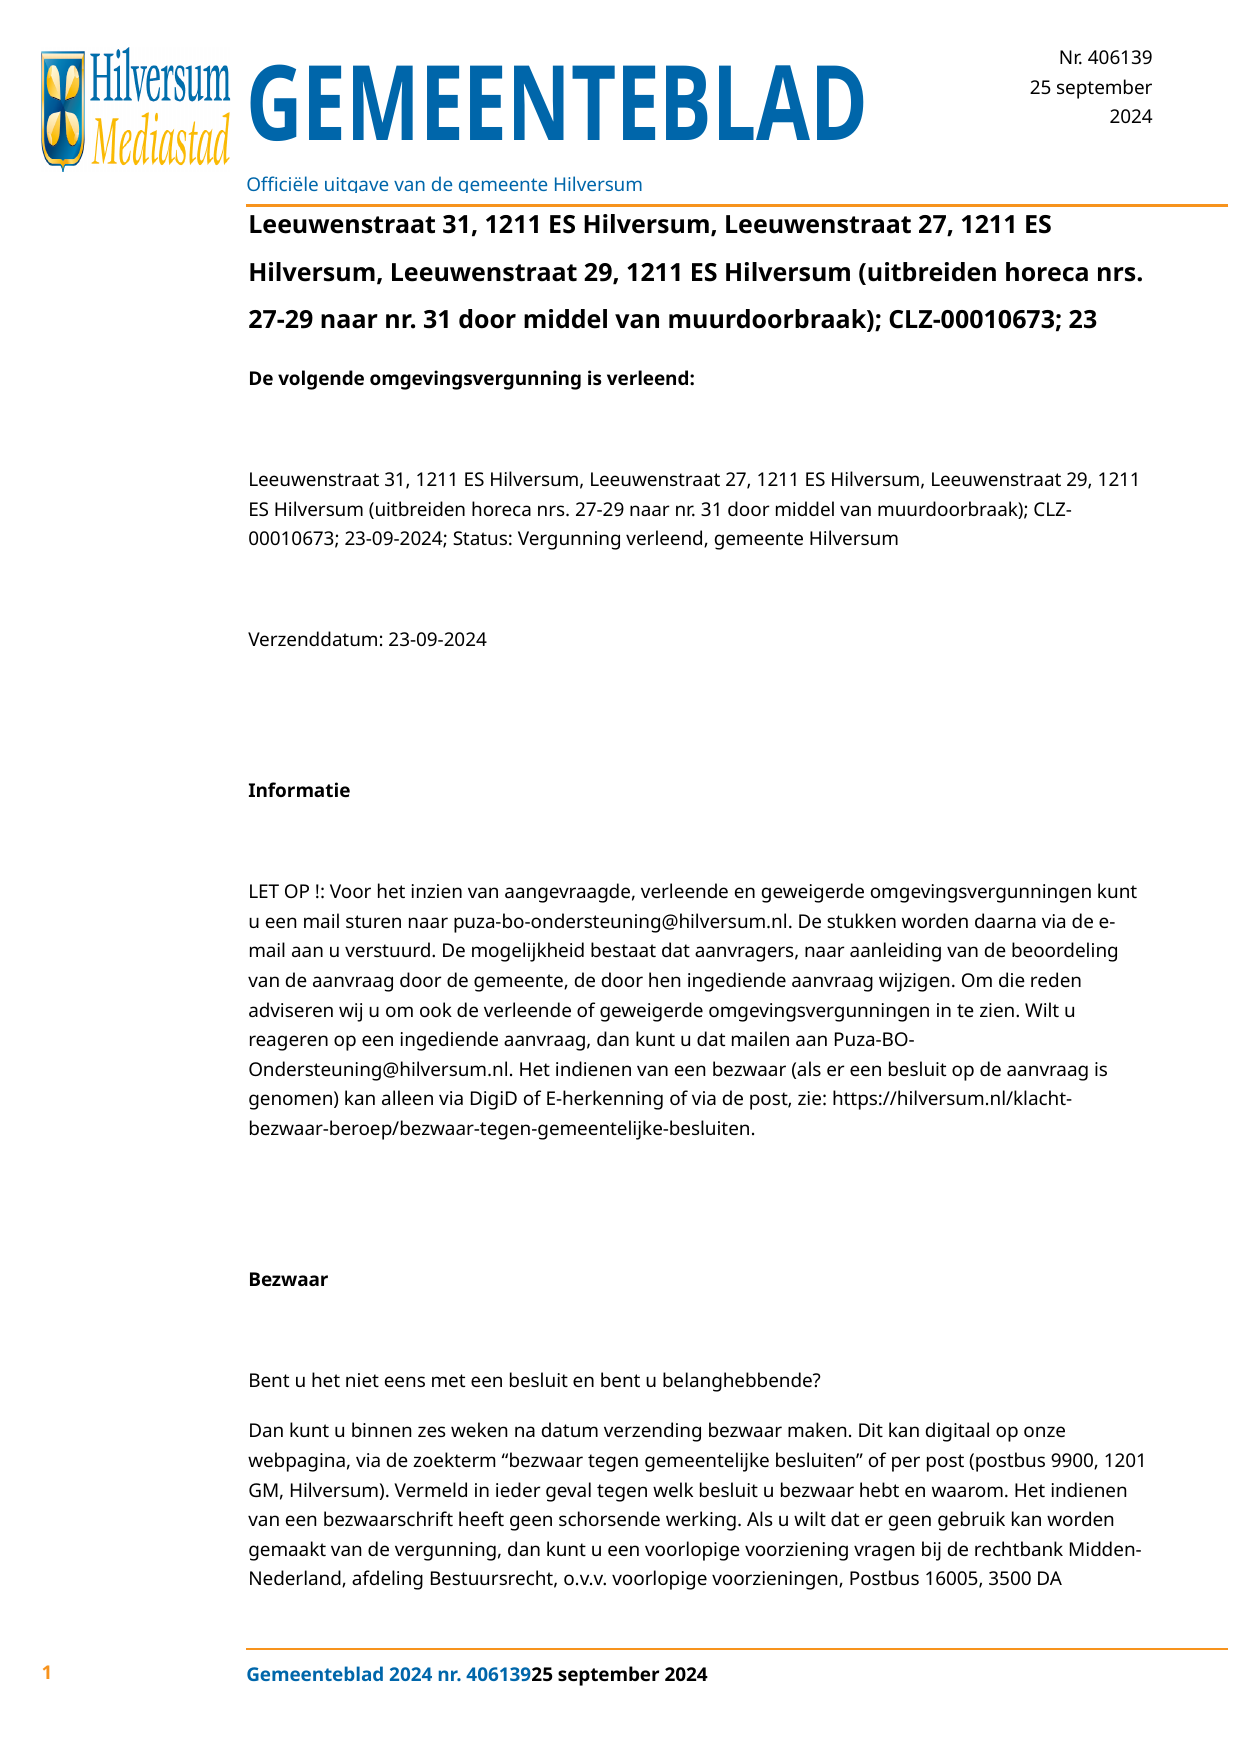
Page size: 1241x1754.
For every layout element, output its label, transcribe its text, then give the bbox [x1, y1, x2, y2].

picture [41, 47, 231, 172]
text Bezwaar [248, 1266, 1152, 1292]
text Leeuwenstraat 31, 1211 ES Hilversum, Leeuwenstraat 27, 1211 ES Hilversum, Leeuwenstraat 29, 1211 ES Hilversum (uitbreiden horeca nrs. 27-29 naar nr. 31 door middel van muurdoorbraak); CLZ-00010673; 23-09-2024; Status: Vergunning verleend, gemeente Hilversum [248, 466, 1152, 551]
text Leeuwenstraat 31, 1211 ES Hilversum, Leeuwenstraat 27, 1211 ES Hilversum, Leeuwenstraat 29, 1211 ES Hilversum (uitbreiden horeca nrs. 27-29 naar nr. 31 door middel van muurdoorbraak); CLZ-00010673; 23 [248, 207, 1152, 336]
text Verzenddatum: 23-09-2024 [248, 626, 1152, 652]
text Bent u het niet eens met een besluit en bent u belanghebbende? [248, 1367, 1152, 1393]
text Informatie [248, 778, 1152, 803]
text Dan kunt u binnen zes weken na datum verzending bezwaar maken. Dit kan digitaal op onze webpagina, via de zoekterm “bezwaar tegen gemeentelijke besluiten” of per post (postbus 9900, 1201 GM, Hilversum). Vermeld in ieder geval tegen welk besluit u bezwaar hebt en waarom. Het indienen van een bezwaarschrift heeft geen schorsende werking. Als u wilt dat er geen gebruik kan worden gemaakt van de vergunning, dan kunt u een voorlopige voorziening vragen bij de rechtbank Midden-Nederland, afdeling Bestuursrecht, o.v.v. voorlopige voorzieningen, Postbus 16005, 3500 DA [248, 1418, 1152, 1591]
text LET OP !: Voor het inzien van aangevraagde, verleende en geweigerde omgevingsvergunningen kunt u een mail sturen naar puza-bo-ondersteuning@hilversum.nl. De stukken worden daarna via de e-mail aan u verstuurd. De mogelijkheid bestaat dat aanvragers, naar aanleiding van de beoordeling van de aanvraag door de gemeente, de door hen ingediende aanvraag wijzigen. Om die reden adviseren wij u om ook de verleende of geweigerde omgevingsvergunningen in te zien. Wilt u reageren op een ingediende aanvraag, dan kunt u dat mailen aan Puza-BO-Ondersteuning@hilversum.nl. Het indienen van een bezwaar (als er een besluit op de aanvraag is genomen) kan alleen via DigiD of E-herkenning of via de post, zie: https://hilversum.nl/klacht-bezwaar-beroep/bezwaar-tegen-gemeentelijke-besluiten. [248, 878, 1152, 1141]
text De volgende omgevingsvergunning is verleend: [248, 366, 1152, 391]
